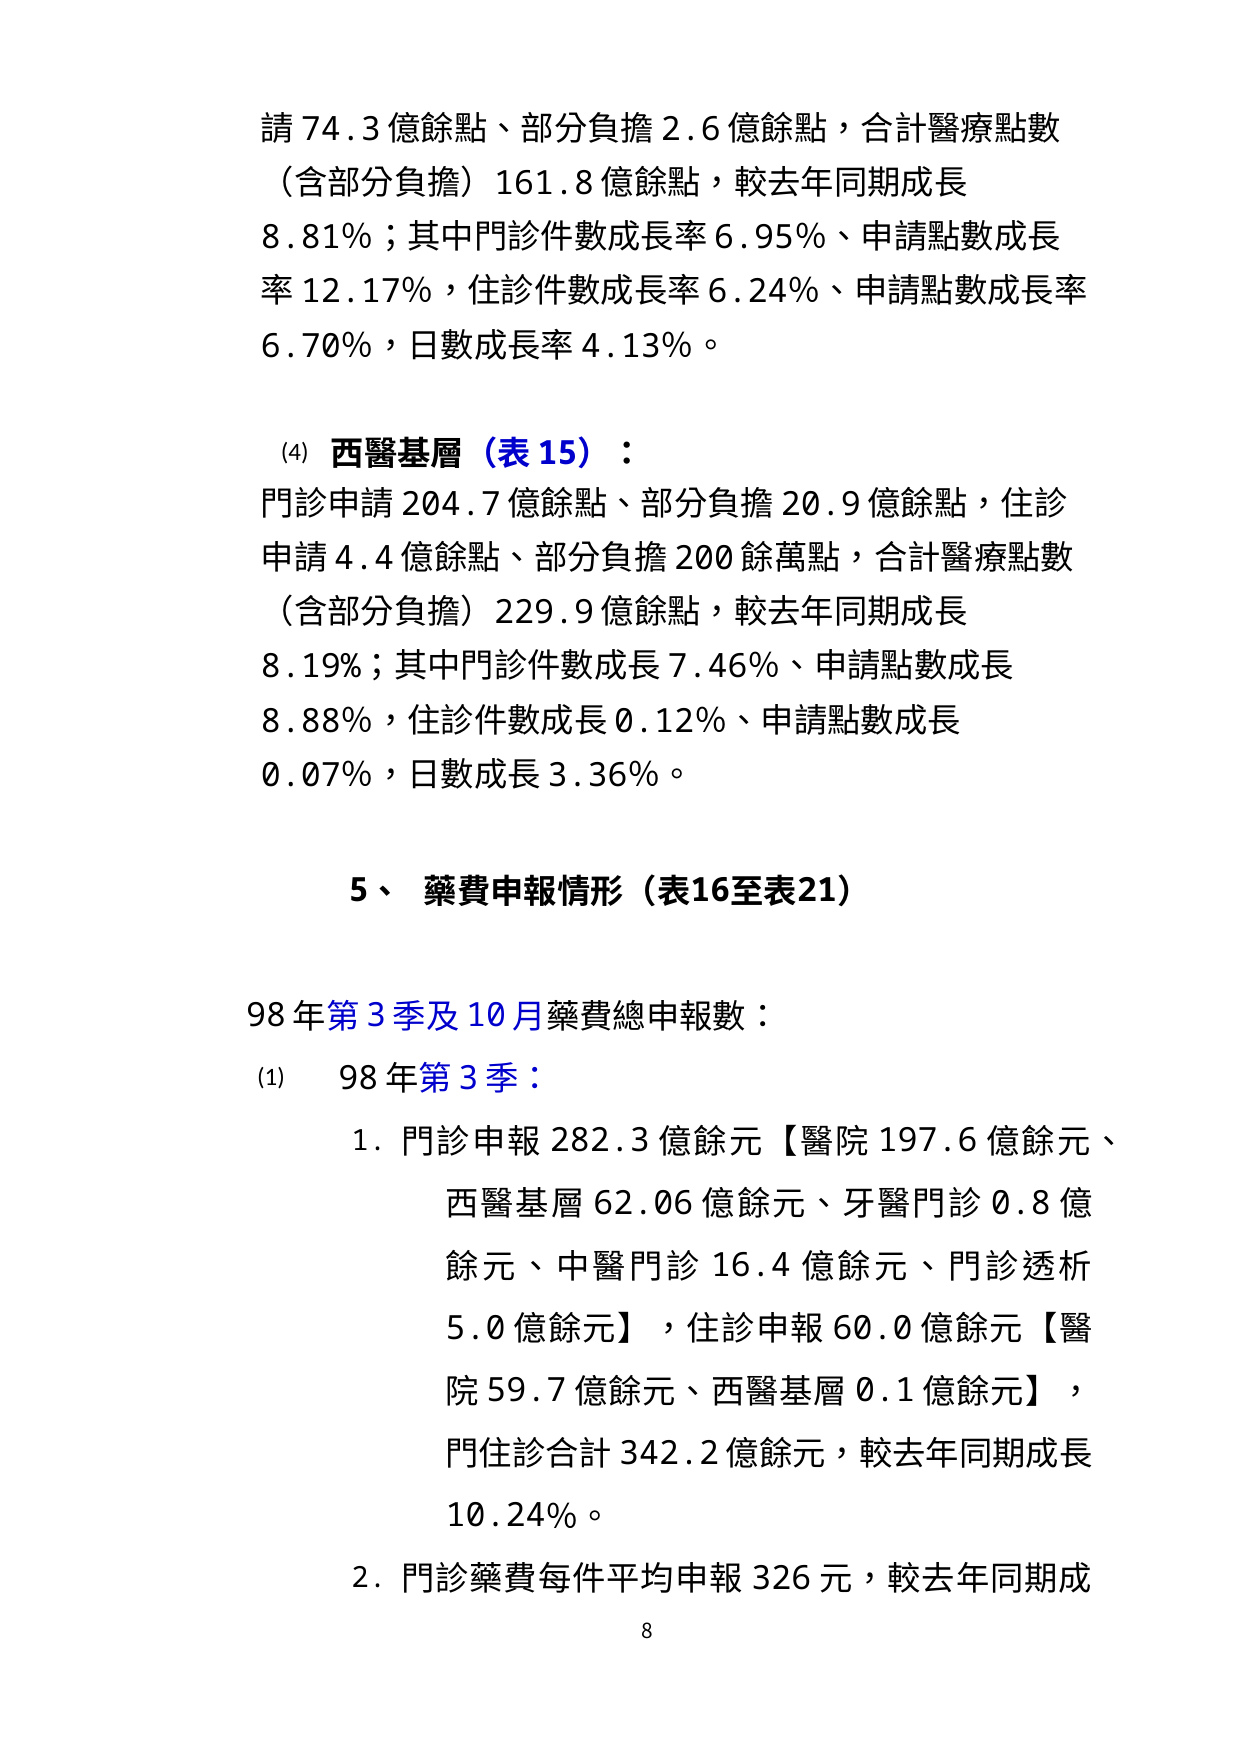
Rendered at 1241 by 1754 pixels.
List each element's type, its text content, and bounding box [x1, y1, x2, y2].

list 藥費申報情形（表16至表21） [348, 847, 1093, 909]
text 請74.3億餘點、部分負擔2.6億餘點，合計醫療點數（含部分負擔）161.8億餘點，較去年同期成長8.81％；其中門診件數成長率6.95％、申請點數成長率12.17％，住診件數成長率6.24％、申請點數成長率6.70％，日數成長率4.13％。 [261, 97, 1093, 368]
list 門診申報282.3億餘元【醫院197.6億餘元、西醫基層62.06億餘元、牙醫門診0.8億餘元、中醫門診16.4億餘元、門診透析5.0億餘元】，住診申報60.0億餘元【醫院59.7億餘元、西醫基層0.1億餘元】，門住診合計342.2億餘元，較去年同期成長10.24％。 [351, 1097, 1093, 1534]
list 門診藥費每件平均申報326元，較去年同期成 [351, 1534, 1093, 1597]
text 98年第3季及10月藥費總申報數： [112, 972, 1093, 1034]
list 98年第3季： [257, 1034, 1093, 1097]
text 門診申請204.7億餘點、部分負擔20.9億餘點，住診申請4.4億餘點、部分負擔200餘萬點，合計醫療點數（含部分負擔）229.9億餘點，較去年同期成長8.19%；其中門診件數成長7.46％、申請點數成長8.88％，住診件數成長0.12％、申請點數成長0.07％，日數成長3.36％。 [261, 472, 1093, 797]
list 西醫基層（表15）： [281, 409, 1093, 472]
